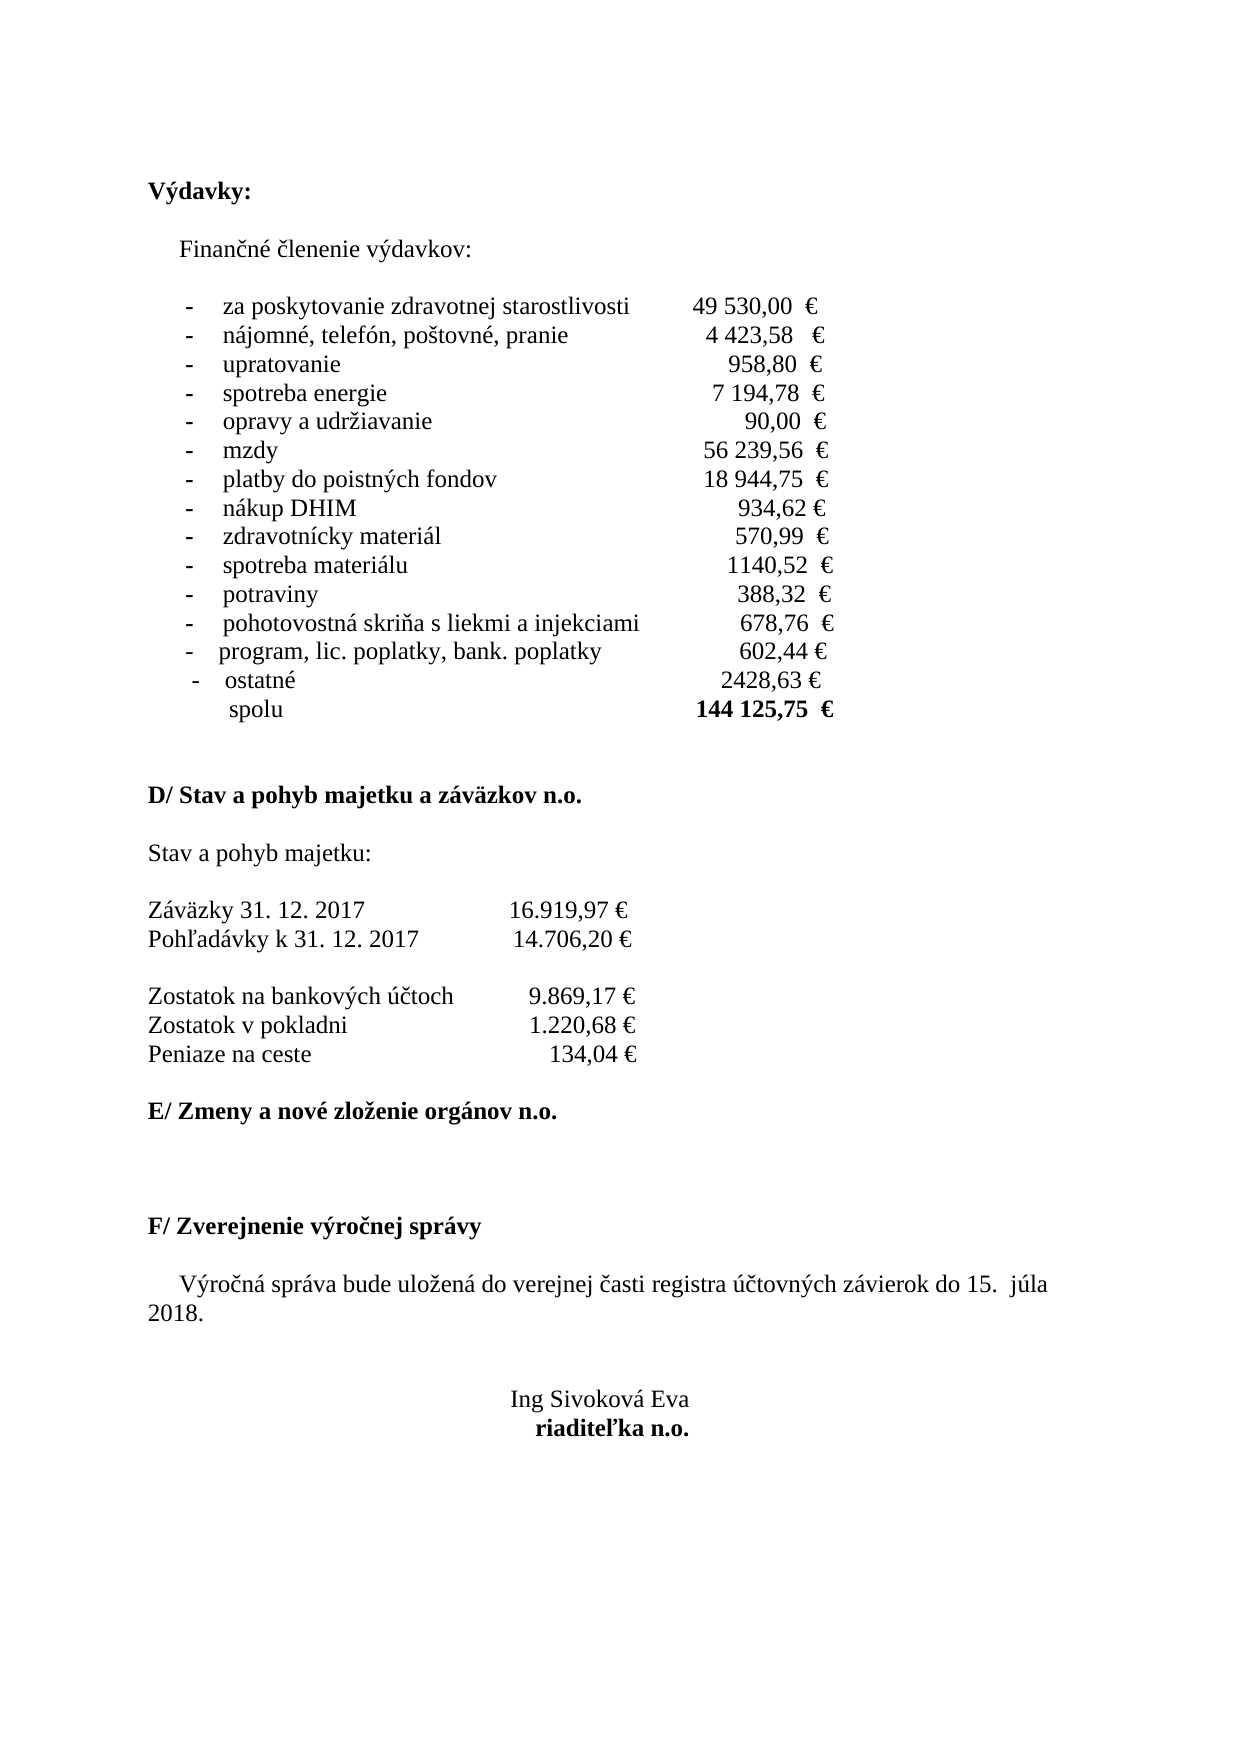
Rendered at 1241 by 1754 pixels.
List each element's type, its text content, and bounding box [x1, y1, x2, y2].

text Peniaze na ceste 134,04 € [148, 1039, 1093, 1068]
list spotreba energie 7 194,78 € [185, 378, 1093, 406]
list za poskytovanie zdravotnej starostlivosti 49 530,00 € [185, 291, 1093, 320]
list platby do poistných fondov 18 944,75 € [185, 464, 1093, 493]
text Výročná správa bude uložená do verejnej časti registra účtovných závierok do 15. júla 2018. [148, 1269, 1093, 1326]
list nájomné, telefón, poštovné, pranie 4 423,58 € [185, 320, 1093, 349]
text Výdavky: [148, 176, 1093, 205]
list potraviny 388,32 € [185, 579, 1093, 608]
text Zostatok v pokladni 1.220,68 € [148, 1010, 1093, 1039]
list mzdy 56 239,56 € [185, 435, 1093, 464]
text Ing Sivoková Eva [148, 1384, 1093, 1413]
list zdravotnícky materiál 570,99 € [185, 521, 1093, 550]
text - ostatné 2428,63 € [148, 665, 1093, 694]
list spotreba materiálu 1140,52 € [185, 550, 1093, 579]
list pohotovostná skriňa s liekmi a injekciami 678,76 € [185, 608, 1093, 636]
text D/ Stav a pohyb majetku a záväzkov n.o. [148, 780, 1093, 809]
list opravy a udržiavanie 90,00 € [185, 406, 1093, 435]
list nákup DHIM 934,62 € [185, 493, 1093, 521]
text - program, lic. poplatky, bank. poplatky 602,44 € [148, 636, 1093, 665]
text E/ Zmeny a nové zloženie orgánov n.o. [148, 1096, 1093, 1125]
text Stav a pohyb majetku: [148, 838, 1093, 866]
list upratovanie 958,80 € [185, 349, 1093, 378]
text spolu 144 125,75 € [148, 694, 1093, 723]
text Pohľadávky k 31. 12. 2017 14.706,20 € [148, 924, 1093, 953]
text riaditeľka n.o. [148, 1413, 1093, 1441]
subtitle F/ Zverejnenie výročnej správy [148, 1211, 1093, 1240]
text Finančné členenie výdavkov: [148, 234, 1093, 263]
text Záväzky 31. 12. 2017 16.919,97 € [148, 895, 1093, 924]
text Zostatok na bankových účtoch 9.869,17 € [148, 981, 1093, 1010]
